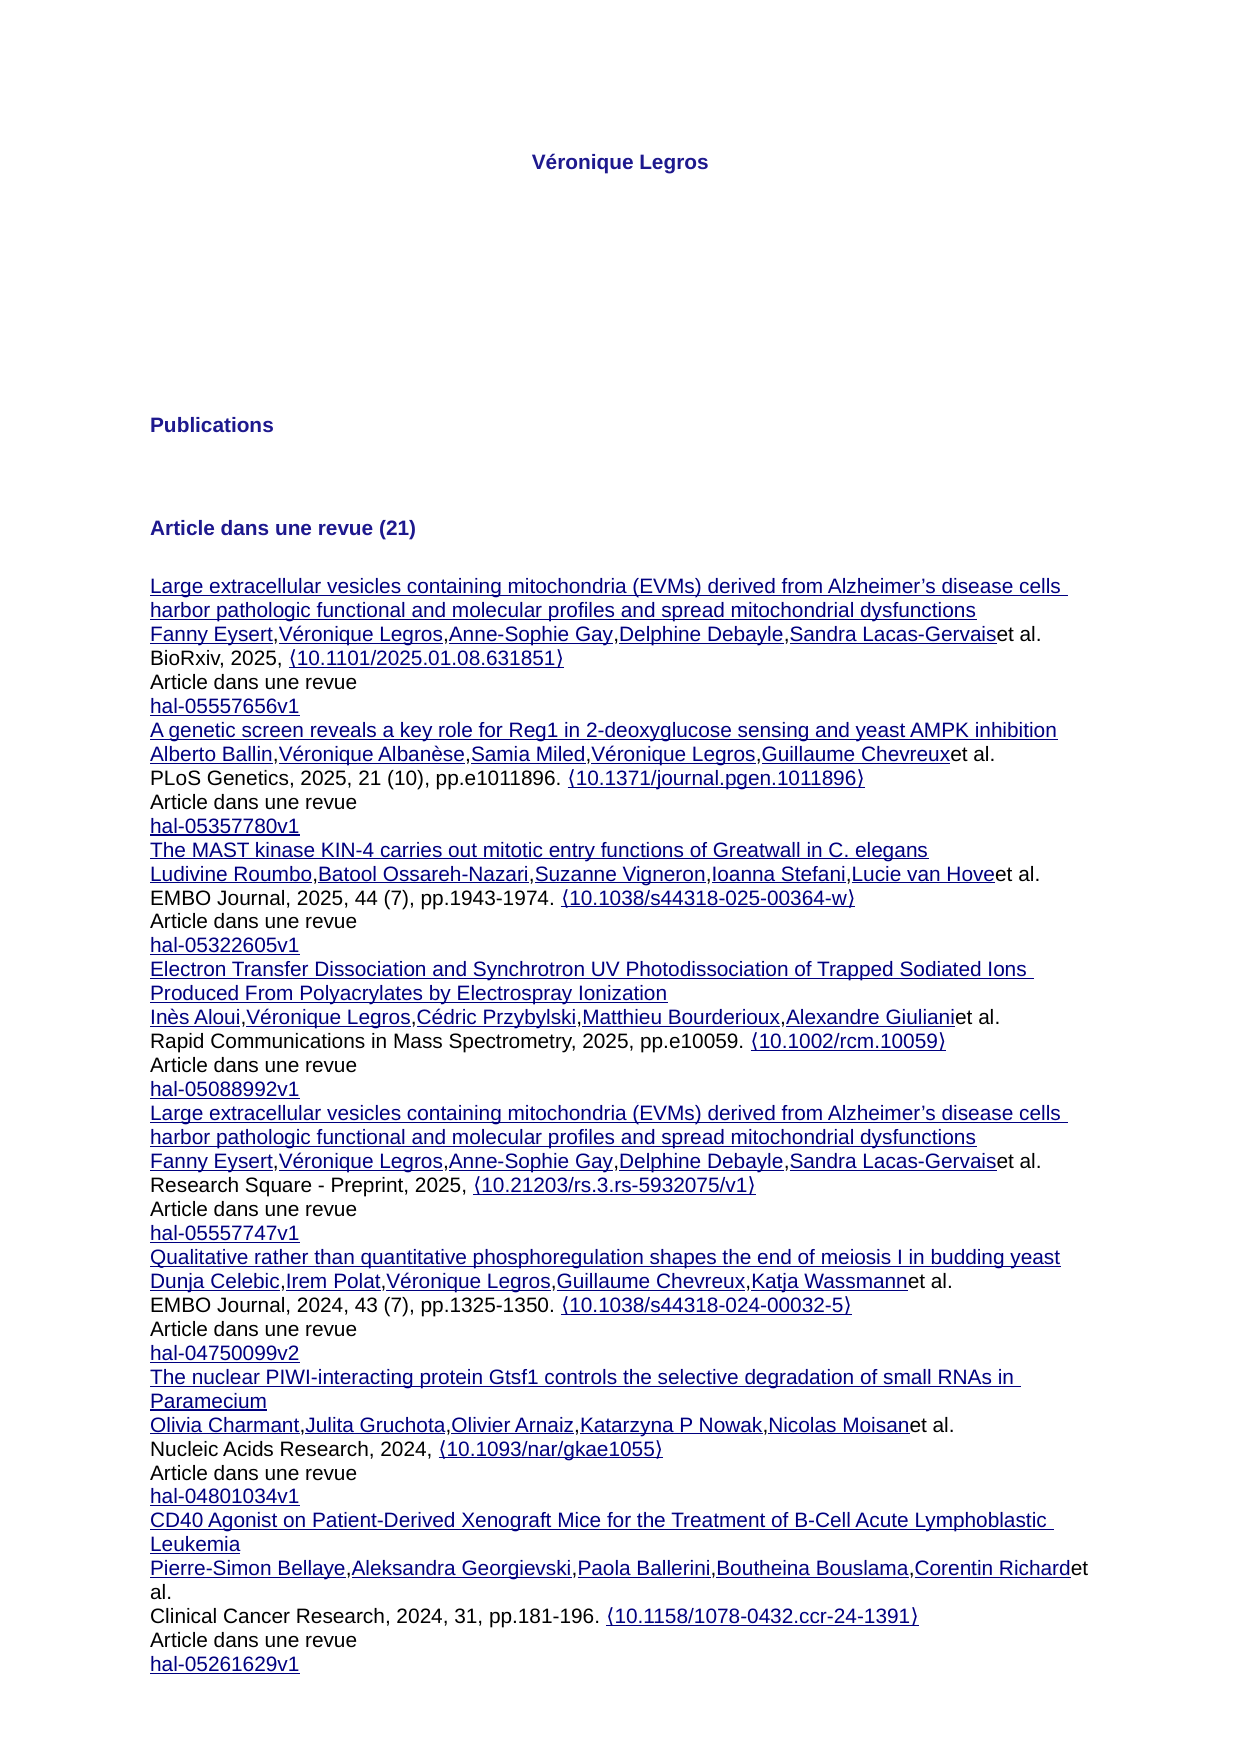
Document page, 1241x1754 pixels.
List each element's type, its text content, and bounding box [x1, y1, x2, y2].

table_cell The MAST kinase KIN-4 carries out mitotic entry functions of Greatwall in C. elegans Ludivine Roumbo,Batool Ossareh-Nazari,Suzanne Vigneron,Ioanna Stefani,Lucie van Hoveet al. EMBO Journal, 2025, 44 (7), pp.1943-1974. ⟨10.1038/s44318-025-00364-w⟩ Article dans une revue hal-05322605v1 [150, 838, 1090, 957]
table_cell Electron Transfer Dissociation and Synchrotron UV Photodissociation of Trapped Sodiated Ions Produced From Polyacrylates by Electrospray Ionization Inès Aloui,Véronique Legros,Cédric Przybylski,Matthieu Bourderioux,Alexandre Giulianiet al. Rapid Communications in Mass Spectrometry, 2025, pp.e10059. ⟨10.1002/rcm.10059⟩ Article dans une revue hal-05088992v1 [150, 957, 1090, 1101]
table_cell CD40 Agonist on Patient-Derived Xenograft Mice for the Treatment of B-Cell Acute Lymphoblastic Leukemia Pierre-Simon Bellaye,Aleksandra Georgievski,Paola Ballerini,Boutheina Bouslama,Corentin Richardet al. Clinical Cancer Research, 2024, 31, pp.181-196. ⟨10.1158/1078-0432.ccr-24-1391⟩ Article dans une revue hal-05261629v1 [150, 1508, 1090, 1676]
subtitle Article dans une revue (21) [150, 516, 1090, 539]
subtitle Véronique Legros [150, 150, 1090, 174]
table_cell Large extracellular vesicles containing mitochondria (EVMs) derived from Alzheimer’s disease cells harbor pathologic functional and molecular profiles and spread mitochondrial dysfunctions Fanny Eysert,Véronique Legros,Anne-Sophie Gay,Delphine Debayle,Sandra Lacas-Gervaiset al. Research Square - Preprint, 2025, ⟨10.21203/rs.3.rs-5932075/v1⟩ Article dans une revue hal-05557747v1 [150, 1101, 1090, 1245]
table_header Large extracellular vesicles containing mitochondria (EVMs) derived from Alzheimer’s disease cells harbor pathologic functional and molecular profiles and spread mitochondrial dysfunctions Fanny Eysert,Véronique Legros,Anne-Sophie Gay,Delphine Debayle,Sandra Lacas-Gervaiset al. BioRxiv, 2025, ⟨10.1101/2025.01.08.631851⟩ Article dans une revue hal-05557656v1 [150, 574, 1090, 718]
table_cell Qualitative rather than quantitative phosphoregulation shapes the end of meiosis I in budding yeast Dunja Celebic,Irem Polat,Véronique Legros,Guillaume Chevreux,Katja Wassmannet al. EMBO Journal, 2024, 43 (7), pp.1325-1350. ⟨10.1038/s44318-024-00032-5⟩ Article dans une revue hal-04750099v2 [150, 1245, 1090, 1364]
table_cell A genetic screen reveals a key role for Reg1 in 2-deoxyglucose sensing and yeast AMPK inhibition Alberto Ballin,Véronique Albanèse,Samia Miled,Véronique Legros,Guillaume Chevreuxet al. PLoS Genetics, 2025, 21 (10), pp.e1011896. ⟨10.1371/journal.pgen.1011896⟩ Article dans une revue hal-05357780v1 [150, 718, 1090, 837]
table_cell The nuclear PIWI-interacting protein Gtsf1 controls the selective degradation of small RNAs in Paramecium Olivia Charmant,Julita Gruchota,Olivier Arnaiz,Katarzyna P Nowak,Nicolas Moisanet al. Nucleic Acids Research, 2024, ⟨10.1093/nar/gkae1055⟩ Article dans une revue hal-04801034v1 [150, 1365, 1090, 1508]
subtitle Publications [150, 412, 1090, 436]
